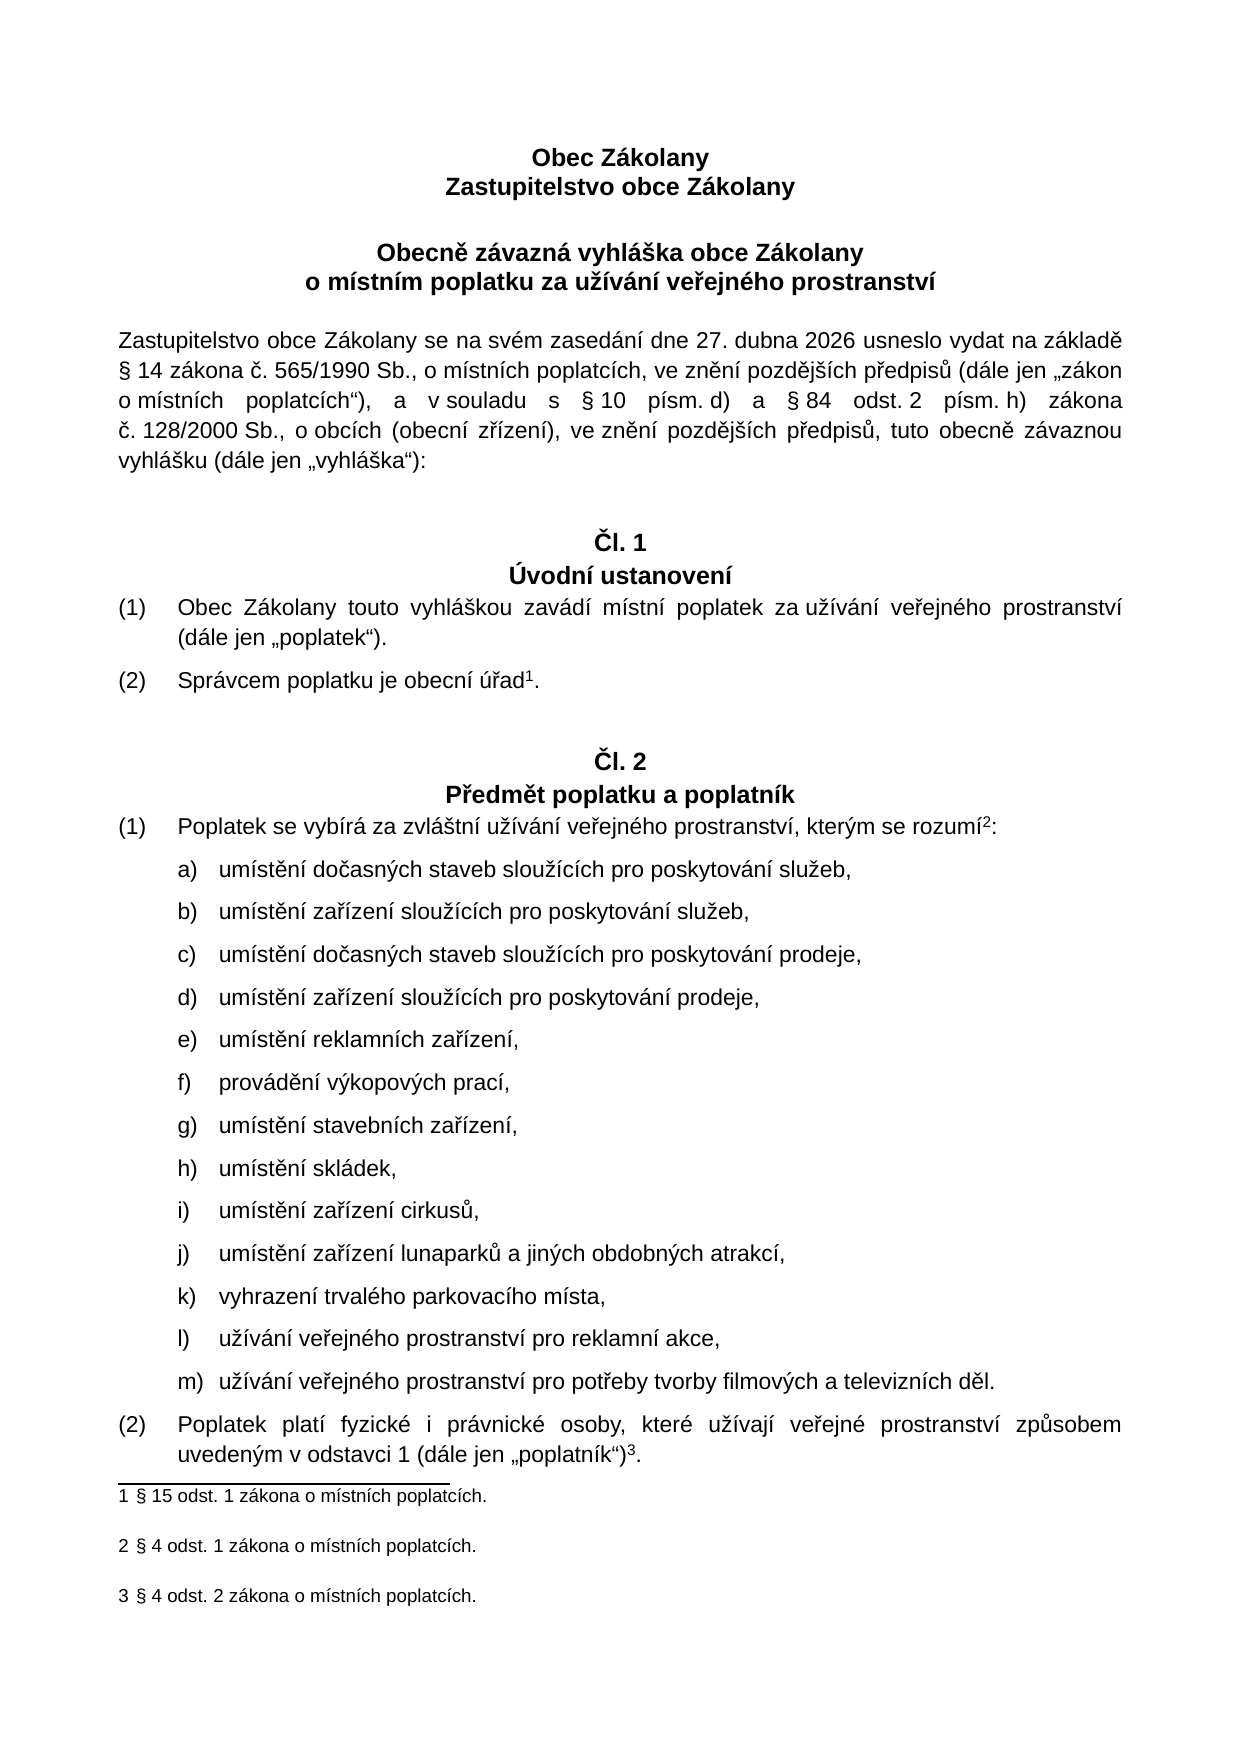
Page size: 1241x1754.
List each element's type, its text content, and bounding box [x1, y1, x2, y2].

list § 4 odst. 1 zákona o místních poplatcích. [118, 1535, 1122, 1556]
list provádění výkopových prací, [177, 1069, 1122, 1096]
list umístění zařízení lunaparků a jiných obdobných atrakcí, [177, 1240, 1122, 1266]
list umístění zařízení sloužících pro poskytování prodeje, [177, 984, 1122, 1010]
list umístění skládek, [177, 1154, 1122, 1181]
list umístění stavebních zařízení, [177, 1112, 1122, 1138]
list umístění zařízení cirkusů, [177, 1197, 1122, 1224]
list Poplatek se vybírá za zvláštní užívání veřejného prostranství, kterým se rozumí: [118, 813, 1122, 839]
list umístění dočasných staveb sloužících pro poskytování služeb, [177, 856, 1122, 882]
list § 4 odst. 2 zákona o místních poplatcích. [118, 1585, 1122, 1607]
subtitle Čl. 2 Předmět poplatku a poplatník [118, 747, 1122, 809]
subtitle Obecně závazná vyhláška obce Zákolany o místním poplatku za užívání veřejného prostranství [118, 238, 1122, 295]
list užívání veřejného prostranství pro reklamní akce, [177, 1325, 1122, 1352]
list umístění reklamních zařízení, [177, 1026, 1122, 1053]
list vyhrazení trvalého parkovacího místa, [177, 1283, 1122, 1309]
subtitle Čl. 1 Úvodní ustanovení [118, 528, 1122, 589]
text Zastupitelstvo obce Zákolany se na svém zasedání dne 27. dubna 2026 usneslo vydat na základě § 14 zákona č. 565/1990 Sb., o místních poplatcích, ve znění pozdějších předpisů (dále jen „zákon o místních poplatcích“), a v souladu s § 10 písm. d) a § 84 odst. 2 písm. h) zákona č. 128/2000 Sb., o obcích (obecní zřízení), ve znění pozdějších předpisů, tuto obecně závaznou vyhlášku (dále jen „vyhláška“): [118, 327, 1122, 474]
list umístění zařízení sloužících pro poskytování služeb, [177, 898, 1122, 925]
list užívání veřejného prostranství pro potřeby tvorby filmových a televizních děl. [177, 1368, 1122, 1394]
list Obec Zákolany touto vyhláškou zavádí místní poplatek za užívání veřejného prostranství (dále jen „poplatek“). [118, 594, 1122, 650]
list § 15 odst. 1 zákona o místních poplatcích. [118, 1484, 1122, 1506]
text Obec Zákolany Zastupitelstvo obce Zákolany [118, 143, 1122, 201]
list Poplatek platí fyzické i právnické osoby, které užívají veřejné prostranství způsobem uvedeným v odstavci 1 (dále jen „poplatník“). [118, 1411, 1122, 1467]
list umístění dočasných staveb sloužících pro poskytování prodeje, [177, 941, 1122, 967]
list Správcem poplatku je obecní úřad. [118, 667, 1122, 693]
